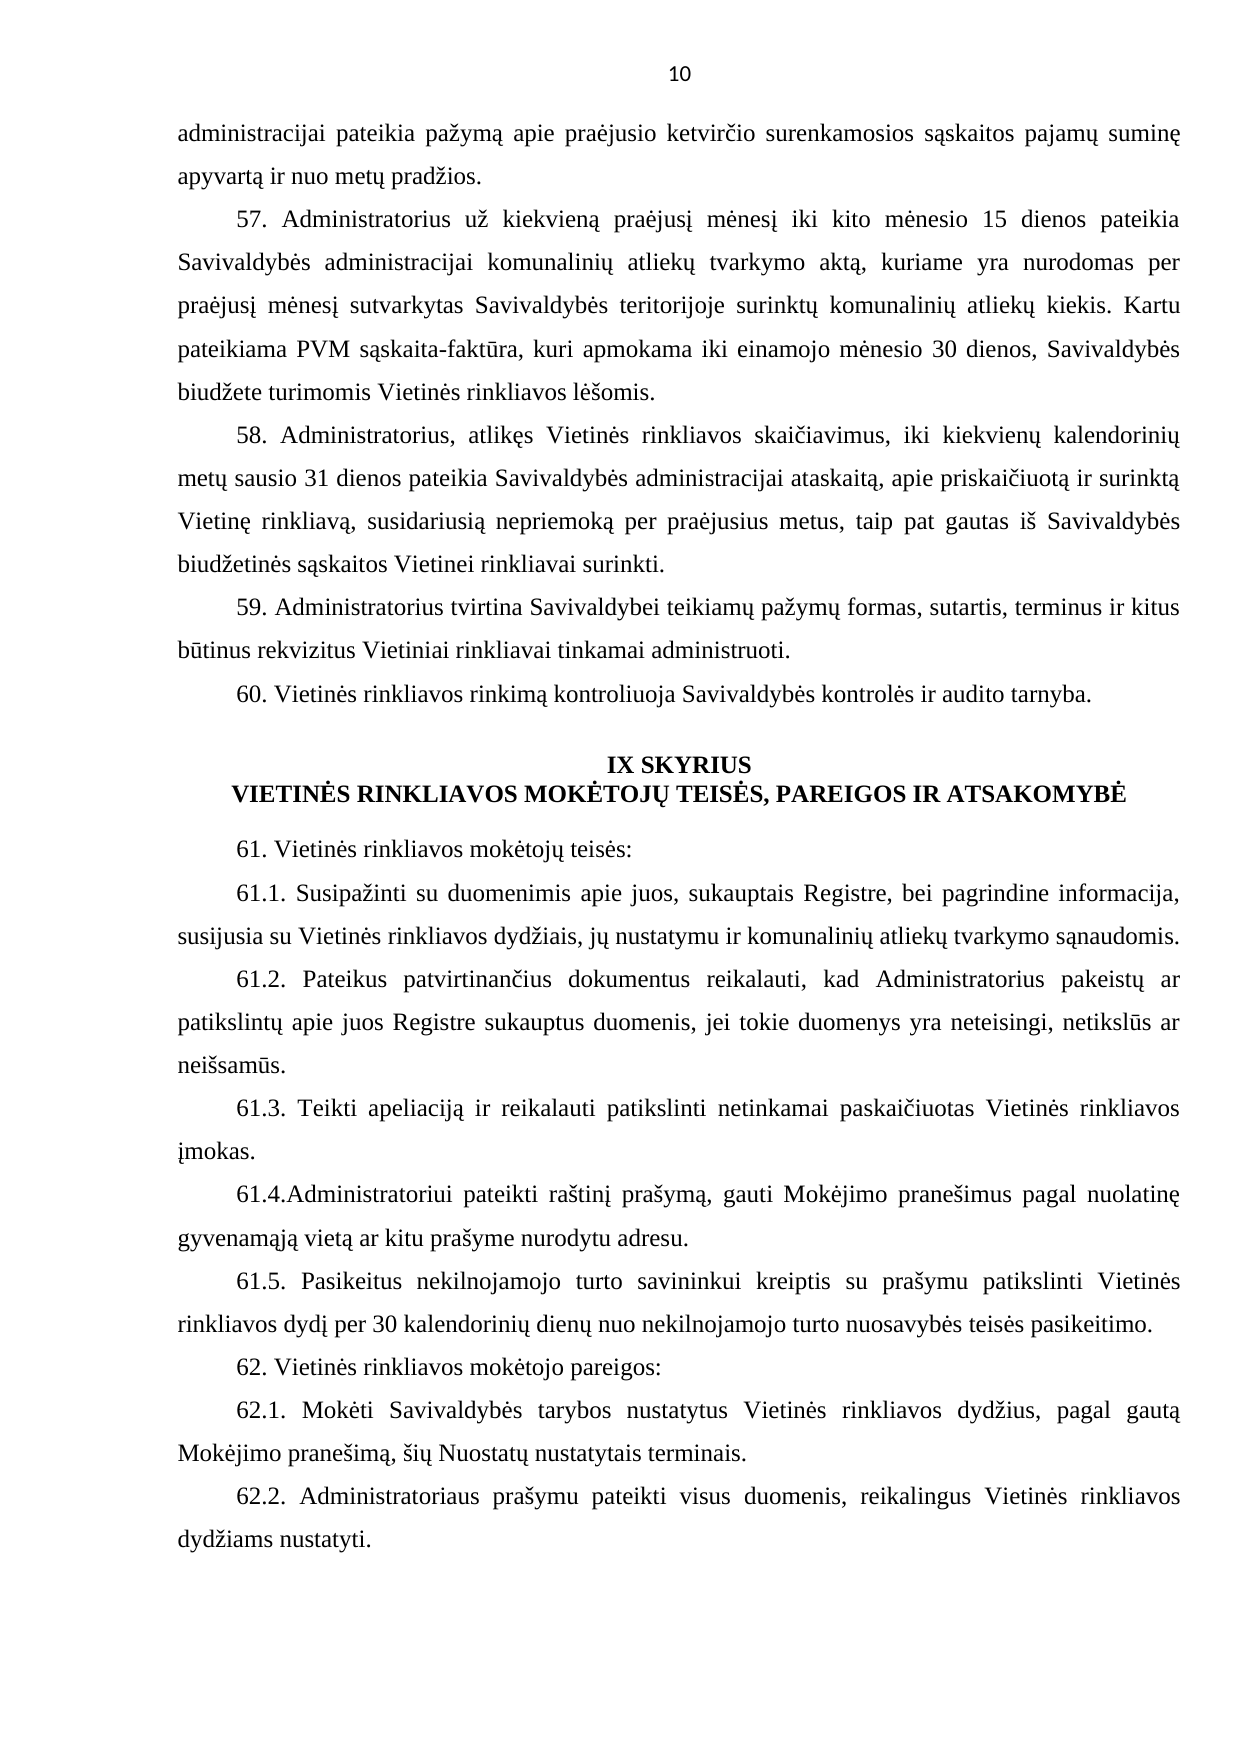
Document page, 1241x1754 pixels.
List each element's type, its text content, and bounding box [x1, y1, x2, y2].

text VIETINĖS RINKLIAVOS MOKĖTOJŲ TEISĖS, PAREIGOS ir ATSAKOMYBĖ [177, 779, 1181, 808]
text 58. Administratorius, atlikęs Vietinės rinkliavos skaičiavimus, iki kiekvienų kalendorinių metų sausio 31 dienos pateikia Savivaldybės administracijai ataskaitą, apie priskaičiuotą ir surinktą Vietinę rinkliavą, susidariusią nepriemoką per praėjusius metus, taip pat gautas iš Savivaldybės biudžetinės sąskaitos Vietinei rinkliavai surinkti. [177, 420, 1181, 578]
text 61.2. Pateikus patvirtinančius dokumentus reikalauti, kad Administratorius pakeistų ar patikslintų apie juos Registre sukauptus duomenis, jei tokie duomenys yra neteisingi, netikslūs ar neišsamūs. [177, 964, 1181, 1079]
text 62. Vietinės rinkliavos mokėtojo pareigos: [177, 1352, 1181, 1381]
text IX SKYRIUS [177, 751, 1181, 779]
text 61.3. Teikti apeliaciją ir reikalauti patikslinti netinkamai paskaičiuotas Vietinės rinkliavos įmokas. [177, 1093, 1181, 1165]
text 60. Vietinės rinkliavos rinkimą kontroliuoja Savivaldybės kontrolės ir audito tarnyba. [177, 679, 1181, 707]
text 61.5. Pasikeitus nekilnojamojo turto savininkui kreiptis su prašymu patikslinti Vietinės rinkliavos dydį per 30 kalendorinių dienų nuo nekilnojamojo turto nuosavybės teisės pasikeitimo. [177, 1266, 1181, 1338]
text 61. Vietinės rinkliavos mokėtojų teisės: [177, 834, 1181, 863]
text administracijai pateikia pažymą apie praėjusio ketvirčio surenkamosios sąskaitos pajamų suminę apyvartą ir nuo metų pradžios. [177, 118, 1181, 190]
text 57. Administratorius už kiekvieną praėjusį mėnesį iki kito mėnesio 15 dienos pateikia Savivaldybės administracijai komunalinių atliekų tvarkymo aktą, kuriame yra nurodomas per praėjusį mėnesį sutvarkytas Savivaldybės teritorijoje surinktų komunalinių atliekų kiekis. Kartu pateikiama PVM sąskaita-faktūra, kuri apmokama iki einamojo mėnesio 30 dienos, Savivaldybės biudžete turimomis Vietinės rinkliavos lėšomis. [177, 204, 1181, 406]
text 62.2. Administratoriaus prašymu pateikti visus duomenis, reikalingus Vietinės rinkliavos dydžiams nustatyti. [177, 1481, 1181, 1553]
text 62.1. Mokėti Savivaldybės tarybos nustatytus Vietinės rinkliavos dydžius, pagal gautą Mokėjimo pranešimą, šių Nuostatų nustatytais terminais. [177, 1395, 1181, 1467]
text 61.1. Susipažinti su duomenimis apie juos, sukauptais Registre, bei pagrindine informacija, susijusia su Vietinės rinkliavos dydžiais, jų nustatymu ir komunalinių atliekų tvarkymo sąnaudomis. [177, 878, 1181, 949]
text 59. Administratorius tvirtina Savivaldybei teikiamų pažymų formas, sutartis, terminus ir kitus būtinus rekvizitus Vietiniai rinkliavai tinkamai administruoti. [177, 592, 1181, 664]
text 61.4.Administratoriui pateikti raštinį prašymą, gauti Mokėjimo pranešimus pagal nuolatinę gyvenamąją vietą ar kitu prašyme nurodytu adresu. [177, 1179, 1181, 1251]
